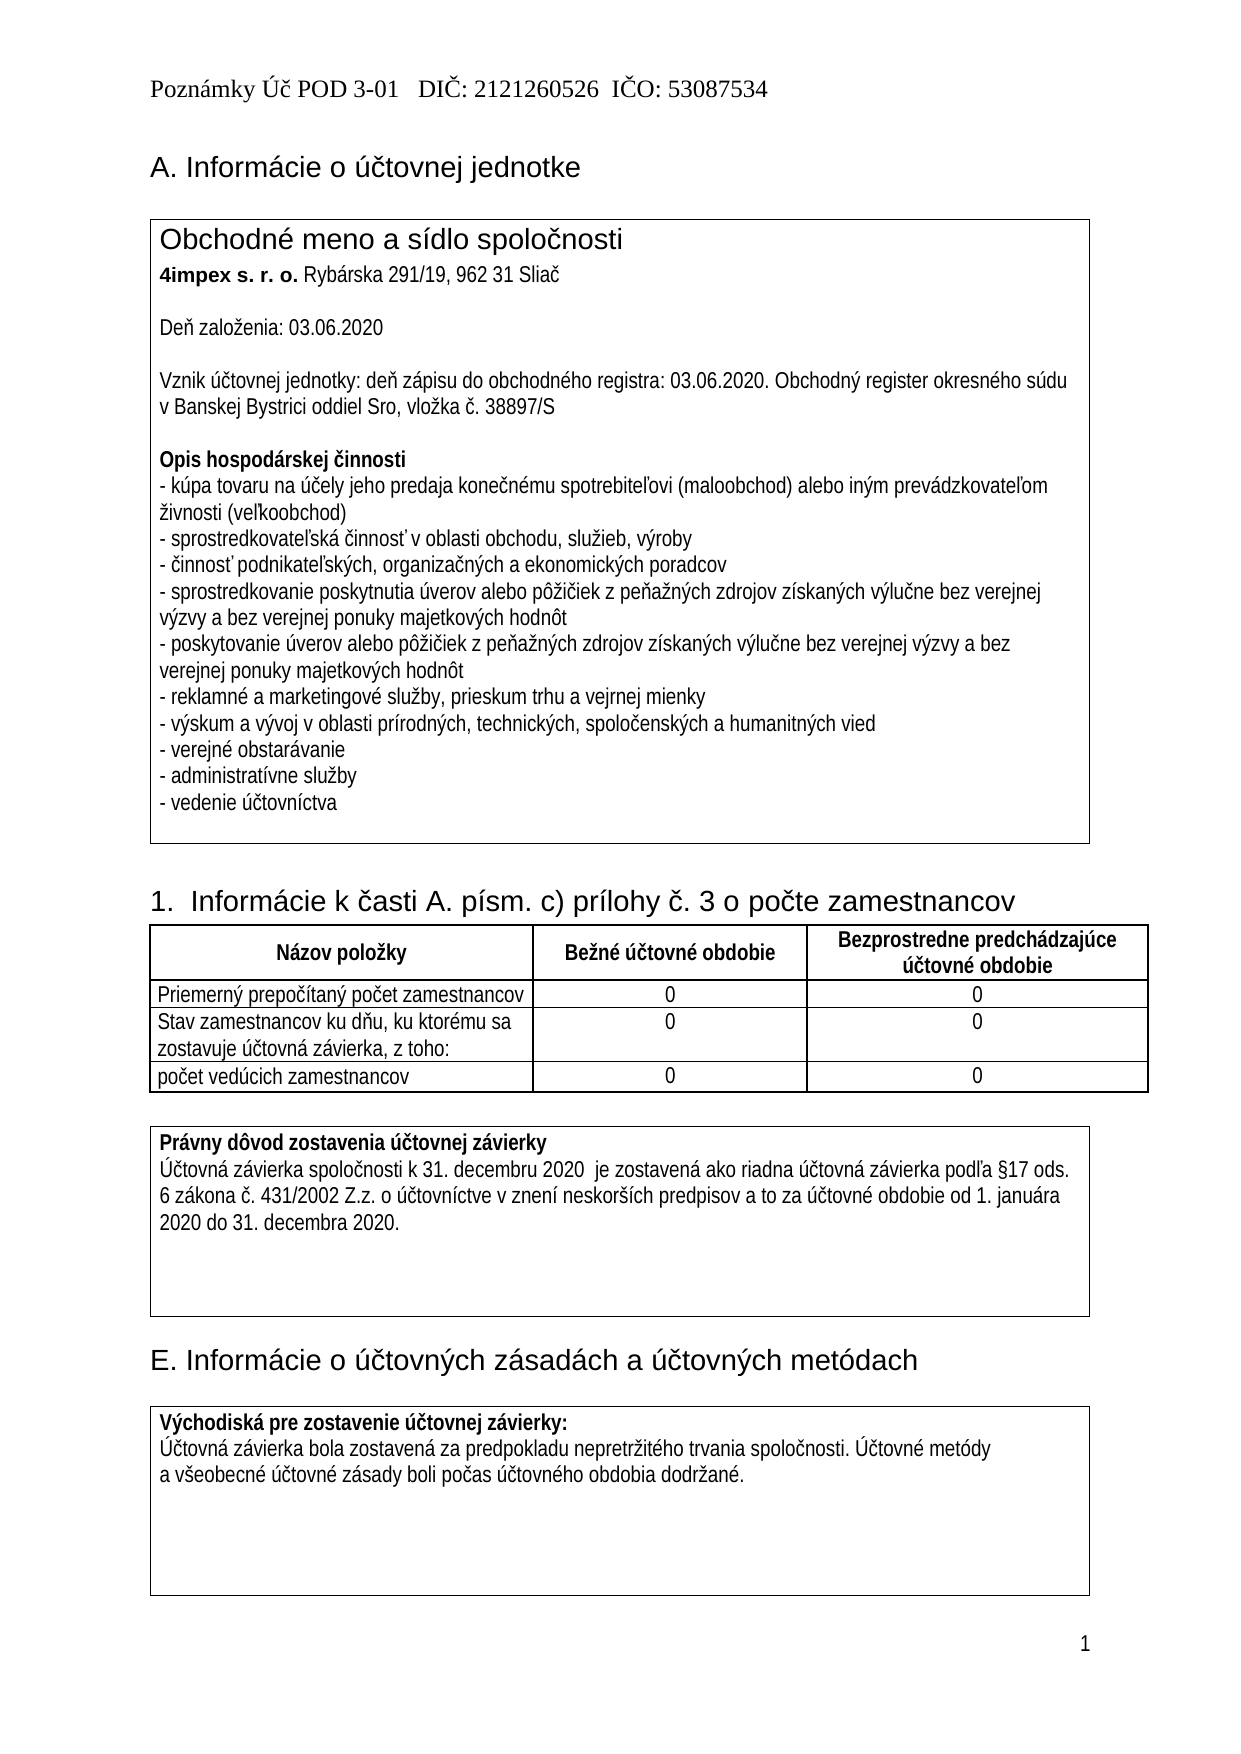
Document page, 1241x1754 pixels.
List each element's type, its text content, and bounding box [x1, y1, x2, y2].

table_cell 0 [808, 1008, 1147, 1061]
title A. Informácie o účtovnej jednotke [150, 150, 1090, 183]
title E. Informácie o účtovných zásadách a účtovných metódach [150, 1343, 1090, 1377]
table_cell 0 [808, 981, 1147, 1007]
table_header Bežné účtovné obdobie [534, 926, 806, 979]
table_header Názov položky [151, 926, 532, 979]
text Účtovná závierka spoločnosti k 31. decembru 2020 je zostavená ako riadna účtovná závierka podľa §17 ods. 6 zákona č. 431/2002 Z.z. o účtovníctve v znení neskorších predpisov a to za účtovné obdobie od 1. januára 2020 do 31. decembra 2020. [151, 1153, 1089, 1235]
text - reklamné a marketingové služby, prieskum trhu a vejrnej mienky [151, 680, 1089, 706]
text - sprostredkovateľská činnosť v oblasti obchodu, služieb, výroby [151, 522, 1089, 548]
text - verejné obstarávanie [151, 733, 1089, 759]
text - kúpa tovaru na účely jeho predaja konečnému spotrebiteľovi (maloobchod) alebo iným prevádzkovateľom živnosti (veľkoobchod) [151, 469, 1089, 522]
table_cell Stav zamestnancov ku dňu, ku ktorému sa zostavuje účtovná závierka, z toho: [151, 1008, 532, 1061]
text - sprostredkovanie poskytnutia úverov alebo pôžičiek z peňažných zdrojov získaných výlučne bez verejnej výzvy a bez verejnej ponuky majetkových hodnôt [151, 574, 1089, 627]
text 4impex s. r. o. Rybárska 291/19, 962 31 Sliač [151, 258, 1089, 288]
table_header Bezprostredne predchádzajúce účtovné obdobie [808, 926, 1147, 979]
text - vedenie účtovníctva [151, 785, 1089, 815]
table_cell Priemerný prepočítaný počet zamestnancov [151, 981, 532, 1007]
text - poskytovanie úverov alebo pôžičiek z peňažných zdrojov získaných výlučne bez verejnej výzvy a bez verejnej ponuky majetkových hodnôt [151, 627, 1089, 680]
title Obchodné meno a sídlo spoločnosti [151, 220, 1089, 255]
table_cell počet vedúcich zamestnancov [151, 1062, 532, 1091]
text Vznik účtovnej jednotky: deň zápisu do obchodného registra: 03.06.2020. Obchodný register okresného súdu v Banskej Bystrici oddiel Sro, vložka č. 38897/S [151, 364, 1089, 419]
text Východiská pre zostavenie účtovnej závierky: [151, 1407, 1089, 1432]
table_cell 0 [534, 1062, 806, 1091]
table_cell 0 [534, 1008, 806, 1061]
text Opis hospodárskej činnosti [151, 443, 1089, 469]
text Deň založenia: 03.06.2020 [151, 311, 1089, 341]
text - administratívne služby [151, 759, 1089, 785]
text Účtovná závierka bola zostavená za predpokladu nepretržitého trvania spoločnosti. Účtovné metódy a všeobecné účtovné zásady boli počas účtovného obdobia dodržané. [151, 1432, 1089, 1488]
text Právny dôvod zostavenia účtovnej závierky [151, 1127, 1089, 1153]
title 1. Informácie k časti A. písm. c) prílohy č. 3 o počte zamestnancov [150, 884, 1090, 918]
text - výskum a vývoj v oblasti prírodných, technických, spoločenských a humanitných vied [151, 706, 1089, 733]
table_cell 0 [534, 981, 806, 1007]
table_cell 0 [808, 1062, 1147, 1091]
text - činnosť podnikateľských, organizačných a ekonomických poradcov [151, 548, 1089, 574]
